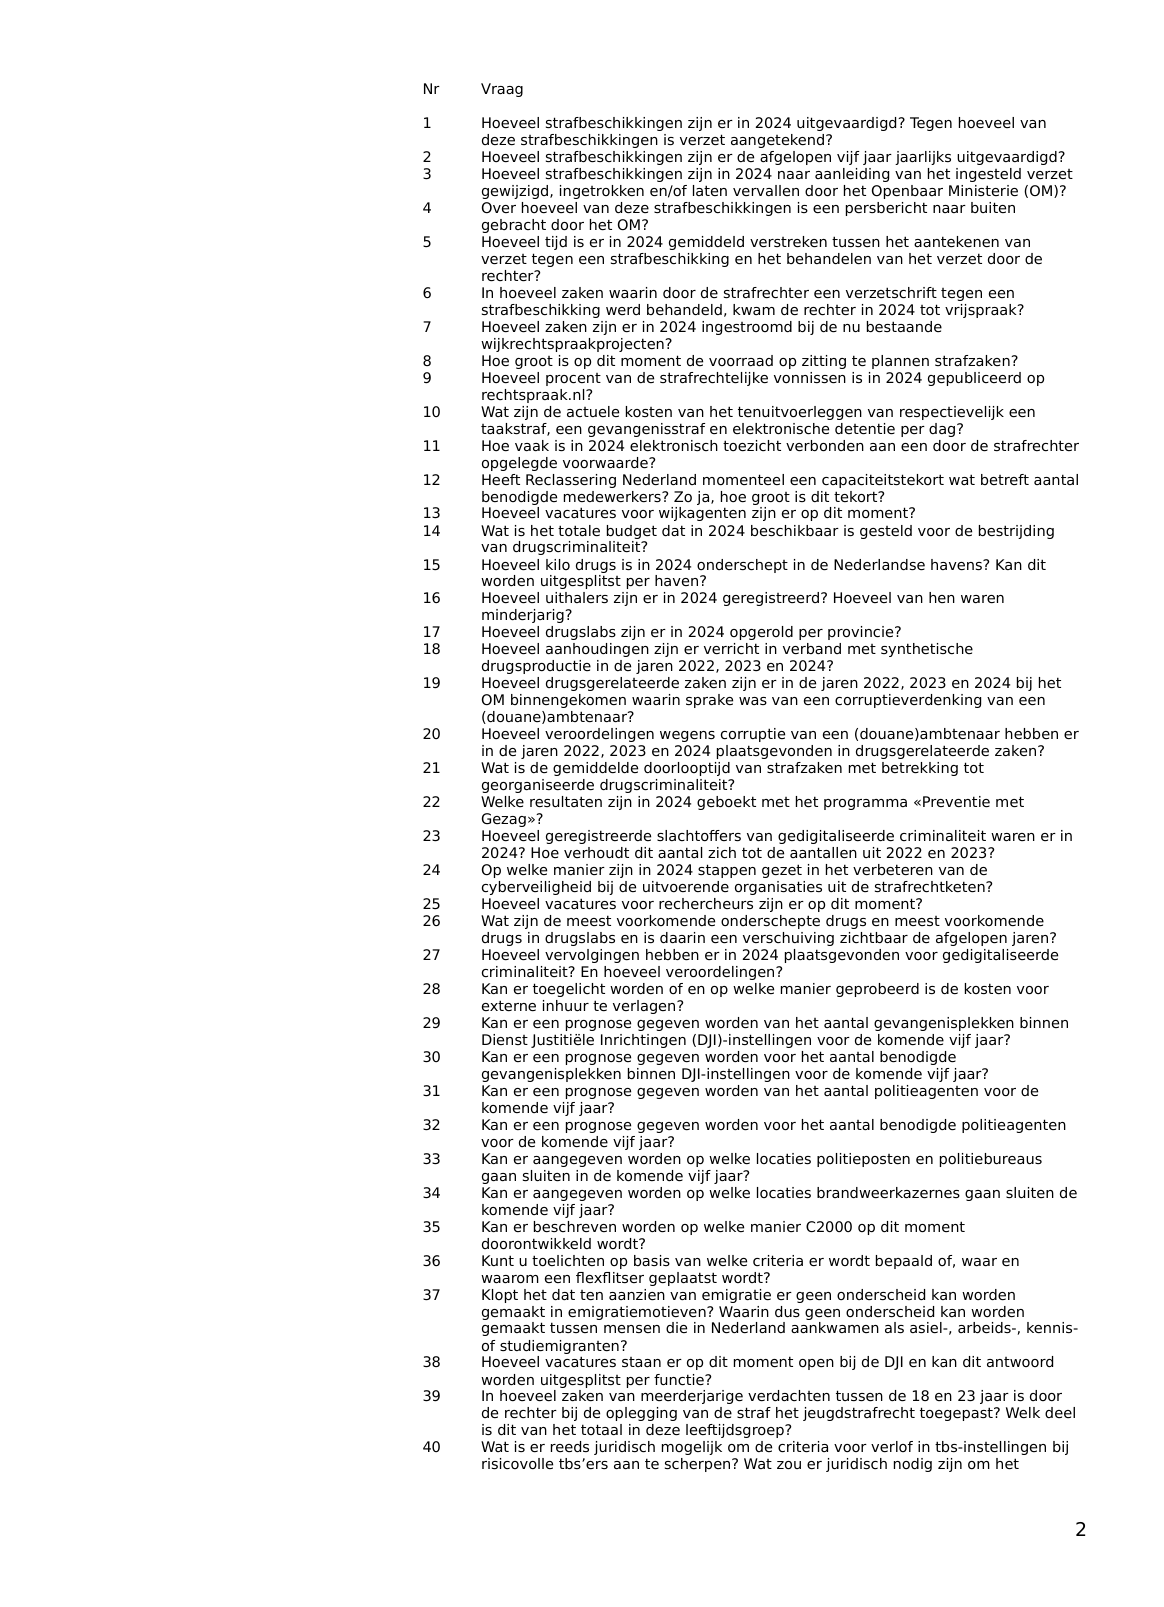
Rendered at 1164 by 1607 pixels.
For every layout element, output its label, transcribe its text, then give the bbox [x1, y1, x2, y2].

table_cell 22 [422, 794, 475, 828]
table_cell 6 [422, 285, 475, 319]
table_cell Kan er aangegeven worden op welke locaties brandweerkazernes gaan sluiten de komende vijf jaar? [475, 1185, 1087, 1218]
table_cell Hoeveel strafbeschikkingen zijn er in 2024 uitgevaardigd? Tegen hoeveel van deze strafbeschikkingen is verzet aangetekend? [475, 115, 1087, 149]
table_cell 24 [422, 862, 475, 896]
table_cell Kan er aangegeven worden op welke locaties politieposten en politiebureaus gaan sluiten in de komende vijf jaar? [475, 1151, 1087, 1184]
table_cell 18 [422, 641, 475, 675]
table_cell [422, 98, 475, 115]
table_cell Hoeveel veroordelingen wegens corruptie van een (douane)ambtenaar hebben er in de jaren 2022, 2023 en 2024 plaatsgevonden in drugsgerelateerde zaken? [475, 726, 1087, 760]
table_cell 30 [422, 1049, 475, 1083]
table_cell Kan er beschreven worden op welke manier C2000 op dit moment doorontwikkeld wordt? [475, 1219, 1087, 1252]
table_cell Hoeveel drugslabs zijn er in 2024 opgerold per provincie? [475, 624, 1087, 641]
table_cell Hoeveel tijd is er in 2024 gemiddeld verstreken tussen het aantekenen van verzet tegen een strafbeschikking en het behandelen van het verzet door de rechter? [475, 234, 1087, 285]
table_cell Hoeveel vervolgingen hebben er in 2024 plaatsgevonden voor gedigitaliseerde criminaliteit? En hoeveel veroordelingen? [475, 947, 1087, 981]
table_cell 36 [422, 1253, 475, 1286]
table_cell Heeft Reclassering Nederland momenteel een capaciteitstekort wat betreft aantal benodigde medewerkers? Zo ja, hoe groot is dit tekort? [475, 471, 1087, 505]
table_cell 2 [422, 149, 475, 166]
table_cell Hoeveel strafbeschikkingen zijn in 2024 naar aanleiding van het ingesteld verzet gewijzigd, ingetrokken en/of laten vervallen door het Openbaar Ministerie (OM)? [475, 166, 1087, 200]
table_cell 16 [422, 590, 475, 624]
table_cell 11 [422, 438, 475, 471]
table_cell Kan er een prognose gegeven worden van het aantal politieagenten voor de komende vijf jaar? [475, 1083, 1087, 1117]
table_cell 4 [422, 200, 475, 234]
table_cell Wat is de gemiddelde doorlooptijd van strafzaken met betrekking tot georganiseerde drugscriminaliteit? [475, 760, 1087, 794]
table_cell Hoe vaak is in 2024 elektronisch toezicht verbonden aan een door de strafrechter opgelegde voorwaarde? [475, 438, 1087, 471]
table_header Nr [422, 81, 475, 98]
table_cell Hoeveel vacatures voor rechercheurs zijn er op dit moment? [475, 896, 1087, 913]
table_cell 21 [422, 760, 475, 794]
table_cell Hoeveel kilo drugs is in 2024 onderschept in de Nederlandse havens? Kan dit worden uitgesplitst per haven? [475, 556, 1087, 590]
table_cell Wat is er reeds juridisch mogelijk om de criteria voor verlof in tbs-instellingen bij risicovolle tbs’ers aan te scherpen? Wat zou er juridisch nodig zijn om het [475, 1439, 1087, 1473]
table_cell 33 [422, 1151, 475, 1184]
table_cell In hoeveel zaken van meerderjarige verdachten tussen de 18 en 23 jaar is door de rechter bij de oplegging van de straf het jeugdstrafrecht toegepast? Welk deel is dit van het totaal in deze leeftijdsgroep? [475, 1388, 1087, 1439]
table_cell 19 [422, 675, 475, 726]
table_cell Klopt het dat ten aanzien van emigratie er geen onderscheid kan worden gemaakt in emigratiemotieven? Waarin dus geen onderscheid kan worden gemaakt tussen mensen die in Nederland aankwamen als asiel-, arbeids-, kennis- of studiemigranten? [475, 1286, 1087, 1354]
table_cell Kan er een prognose gegeven worden voor het aantal benodigde politieagenten voor de komende vijf jaar? [475, 1117, 1087, 1151]
table_cell 28 [422, 981, 475, 1015]
table_cell 27 [422, 947, 475, 981]
table_cell 37 [422, 1286, 475, 1354]
table_cell Wat zijn de actuele kosten van het tenuitvoerleggen van respectievelijk een taakstraf, een gevangenisstraf en elektronische detentie per dag? [475, 404, 1087, 437]
table_cell 17 [422, 624, 475, 641]
table_cell Hoeveel vacatures staan er op dit moment open bij de DJI en kan dit antwoord worden uitgesplitst per functie? [475, 1354, 1087, 1388]
table_cell 5 [422, 234, 475, 285]
table_cell Welke resultaten zijn in 2024 geboekt met het programma «Preventie met Gezag»? [475, 794, 1087, 828]
table_cell 23 [422, 828, 475, 862]
table_cell 38 [422, 1354, 475, 1388]
table_cell Hoeveel zaken zijn er in 2024 ingestroomd bij de nu bestaande wijkrechtspraakprojecten? [475, 319, 1087, 353]
table_cell Hoeveel aanhoudingen zijn er verricht in verband met synthetische drugsproductie in de jaren 2022, 2023 en 2024? [475, 641, 1087, 675]
table_cell 40 [422, 1439, 475, 1473]
table_cell Hoeveel vacatures voor wijkagenten zijn er op dit moment? [475, 505, 1087, 522]
table_cell Hoeveel drugsgerelateerde zaken zijn er in de jaren 2022, 2023 en 2024 bij het OM binnengekomen waarin sprake was van een corruptieverdenking van een (douane)ambtenaar? [475, 675, 1087, 726]
table_cell Hoeveel geregistreerde slachtoffers van gedigitaliseerde criminaliteit waren er in 2024? Hoe verhoudt dit aantal zich tot de aantallen uit 2022 en 2023? [475, 828, 1087, 862]
table_cell 29 [422, 1015, 475, 1049]
table_cell 13 [422, 505, 475, 522]
table_cell 32 [422, 1117, 475, 1151]
table_cell Wat is het totale budget dat in 2024 beschikbaar is gesteld voor de bestrijding van drugscriminaliteit? [475, 523, 1087, 556]
table_cell Kan er een prognose gegeven worden van het aantal gevangenisplekken binnen Dienst Justitiële Inrichtingen (DJI)-instellingen voor de komende vijf jaar? [475, 1015, 1087, 1049]
table_cell 9 [422, 370, 475, 403]
table_cell 39 [422, 1388, 475, 1439]
table_cell Hoeveel strafbeschikkingen zijn er de afgelopen vijf jaar jaarlijks uitgevaardigd? [475, 149, 1087, 166]
table_cell 20 [422, 726, 475, 760]
table_cell 12 [422, 471, 475, 505]
table_cell In hoeveel zaken waarin door de strafrechter een verzetschrift tegen een strafbeschikking werd behandeld, kwam de rechter in 2024 tot vrijspraak? [475, 285, 1087, 319]
table_cell 31 [422, 1083, 475, 1117]
table_cell 14 [422, 523, 475, 556]
table_cell Wat zijn de meest voorkomende onderschepte drugs en meest voorkomende drugs in drugslabs en is daarin een verschuiving zichtbaar de afgelopen jaren? [475, 913, 1087, 947]
table_cell [475, 98, 1087, 115]
table_header Vraag [475, 81, 1087, 98]
table_cell Op welke manier zijn in 2024 stappen gezet in het verbeteren van de cyberveiligheid bij de uitvoerende organisaties uit de strafrechtketen? [475, 862, 1087, 896]
table_cell Over hoeveel van deze strafbeschikkingen is een persbericht naar buiten gebracht door het OM? [475, 200, 1087, 234]
table_cell 8 [422, 353, 475, 369]
table_cell Hoeveel procent van de strafrechtelijke vonnissen is in 2024 gepubliceerd op rechtspraak.nl? [475, 370, 1087, 403]
table_cell Kan er toegelicht worden of en op welke manier geprobeerd is de kosten voor externe inhuur te verlagen? [475, 981, 1087, 1015]
table_cell 15 [422, 556, 475, 590]
table_cell 34 [422, 1185, 475, 1218]
table_cell 26 [422, 913, 475, 947]
table_cell 35 [422, 1219, 475, 1252]
table_cell 1 [422, 115, 475, 149]
table_cell Kan er een prognose gegeven worden voor het aantal benodigde gevangenisplekken binnen DJI-instellingen voor de komende vijf jaar? [475, 1049, 1087, 1083]
table_cell Hoeveel uithalers zijn er in 2024 geregistreerd? Hoeveel van hen waren minderjarig? [475, 590, 1087, 624]
table_cell Kunt u toelichten op basis van welke criteria er wordt bepaald of, waar en waarom een flexflitser geplaatst wordt? [475, 1253, 1087, 1286]
table_cell Hoe groot is op dit moment de voorraad op zitting te plannen strafzaken? [475, 353, 1087, 369]
table_cell 10 [422, 404, 475, 437]
table_cell 3 [422, 166, 475, 200]
table_cell 25 [422, 896, 475, 913]
table_cell 7 [422, 319, 475, 353]
